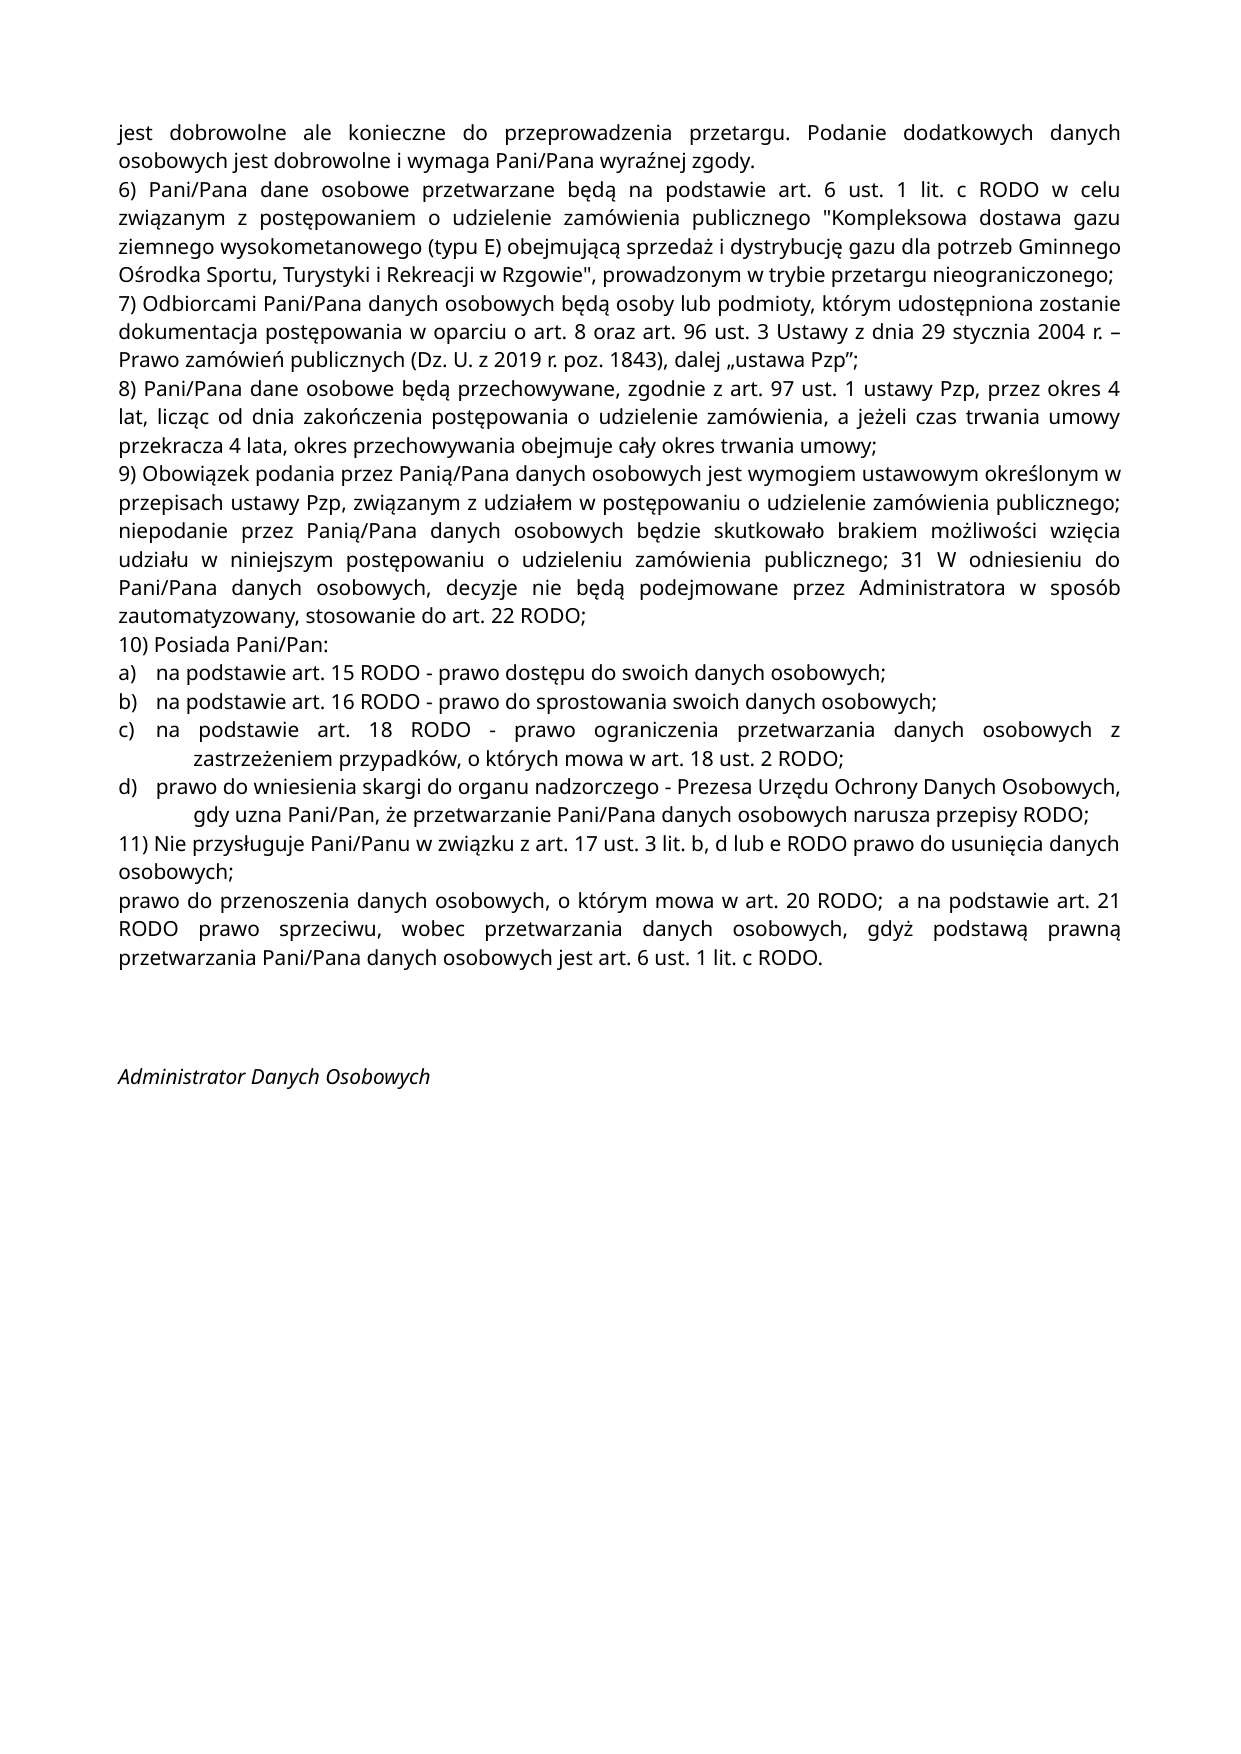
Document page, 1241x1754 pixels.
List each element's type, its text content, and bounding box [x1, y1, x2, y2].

list na podstawie art. 16 RODO - prawo do sprostowania swoich danych osobowych; [118, 687, 1122, 715]
text 6) Pani/Pana dane osobowe przetwarzane będą na podstawie art. 6 ust. 1 lit. c RODO w celu związanym z postępowaniem o udzielenie zamówienia publicznego "Kompleksowa dostawa gazu ziemnego wysokometanowego (typu E) obejmującą sprzedaż i dystrybucję gazu dla potrzeb Gminnego Ośrodka Sportu, Turystyki i Rekreacji w Rzgowie", prowadzonym w trybie przetargu nieograniczonego; [118, 175, 1122, 289]
text 9) Obowiązek podania przez Panią/Pana danych osobowych jest wymogiem ustawowym określonym w przepisach ustawy Pzp, związanym z udziałem w postępowaniu o udzielenie zamówienia publicznego; niepodanie przez Panią/Pana danych osobowych będzie skutkowało brakiem możliwości wzięcia udziału w niniejszym postępowaniu o udzieleniu zamówienia publicznego; 31 W odniesieniu do Pani/Pana danych osobowych, decyzje nie będą podejmowane przez Administratora w sposób zautomatyzowany, stosowanie do art. 22 RODO; [118, 459, 1122, 630]
text prawo do przenoszenia danych osobowych, o którym mowa w art. 20 RODO; a na podstawie art. 21 RODO prawo sprzeciwu, wobec przetwarzania danych osobowych, gdyż podstawą prawną przetwarzania Pani/Pana danych osobowych jest art. 6 ust. 1 lit. c RODO. [118, 886, 1122, 971]
list prawo do wniesienia skargi do organu nadzorczego - Prezesa Urzędu Ochrony Danych Osobowych, gdy uzna Pani/Pan, że przetwarzanie Pani/Pana danych osobowych narusza przepisy RODO; [118, 772, 1122, 829]
list na podstawie art. 15 RODO - prawo dostępu do swoich danych osobowych; [118, 658, 1122, 687]
text 11) Nie przysługuje Pani/Panu w związku z art. 17 ust. 3 lit. b, d lub e RODO prawo do usunięcia danych osobowych; [118, 829, 1122, 886]
text 10) Posiada Pani/Pan: [118, 630, 1122, 658]
text jest dobrowolne ale konieczne do przeprowadzenia przetargu. Podanie dodatkowych danych osobowych jest dobrowolne i wymaga Pani/Pana wyraźnej zgody. [118, 118, 1122, 175]
text 8) Pani/Pana dane osobowe będą przechowywane, zgodnie z art. 97 ust. 1 ustawy Pzp, przez okres 4 lat, licząc od dnia zakończenia postępowania o udzielenie zamówienia, a jeżeli czas trwania umowy przekracza 4 lata, okres przechowywania obejmuje cały okres trwania umowy; [118, 374, 1122, 459]
list na podstawie art. 18 RODO - prawo ograniczenia przetwarzania danych osobowych z zastrzeżeniem przypadków, o których mowa w art. 18 ust. 2 RODO; [118, 715, 1122, 772]
text 7) Odbiorcami Pani/Pana danych osobowych będą osoby lub podmioty, którym udostępniona zostanie dokumentacja postępowania w oparciu o art. 8 oraz art. 96 ust. 3 Ustawy z dnia 29 stycznia 2004 r. – Prawo zamówień publicznych (Dz. U. z 2019 r. poz. 1843), dalej „ustawa Pzp”; [118, 289, 1122, 374]
text Administrator Danych Osobowych [118, 1062, 1122, 1091]
